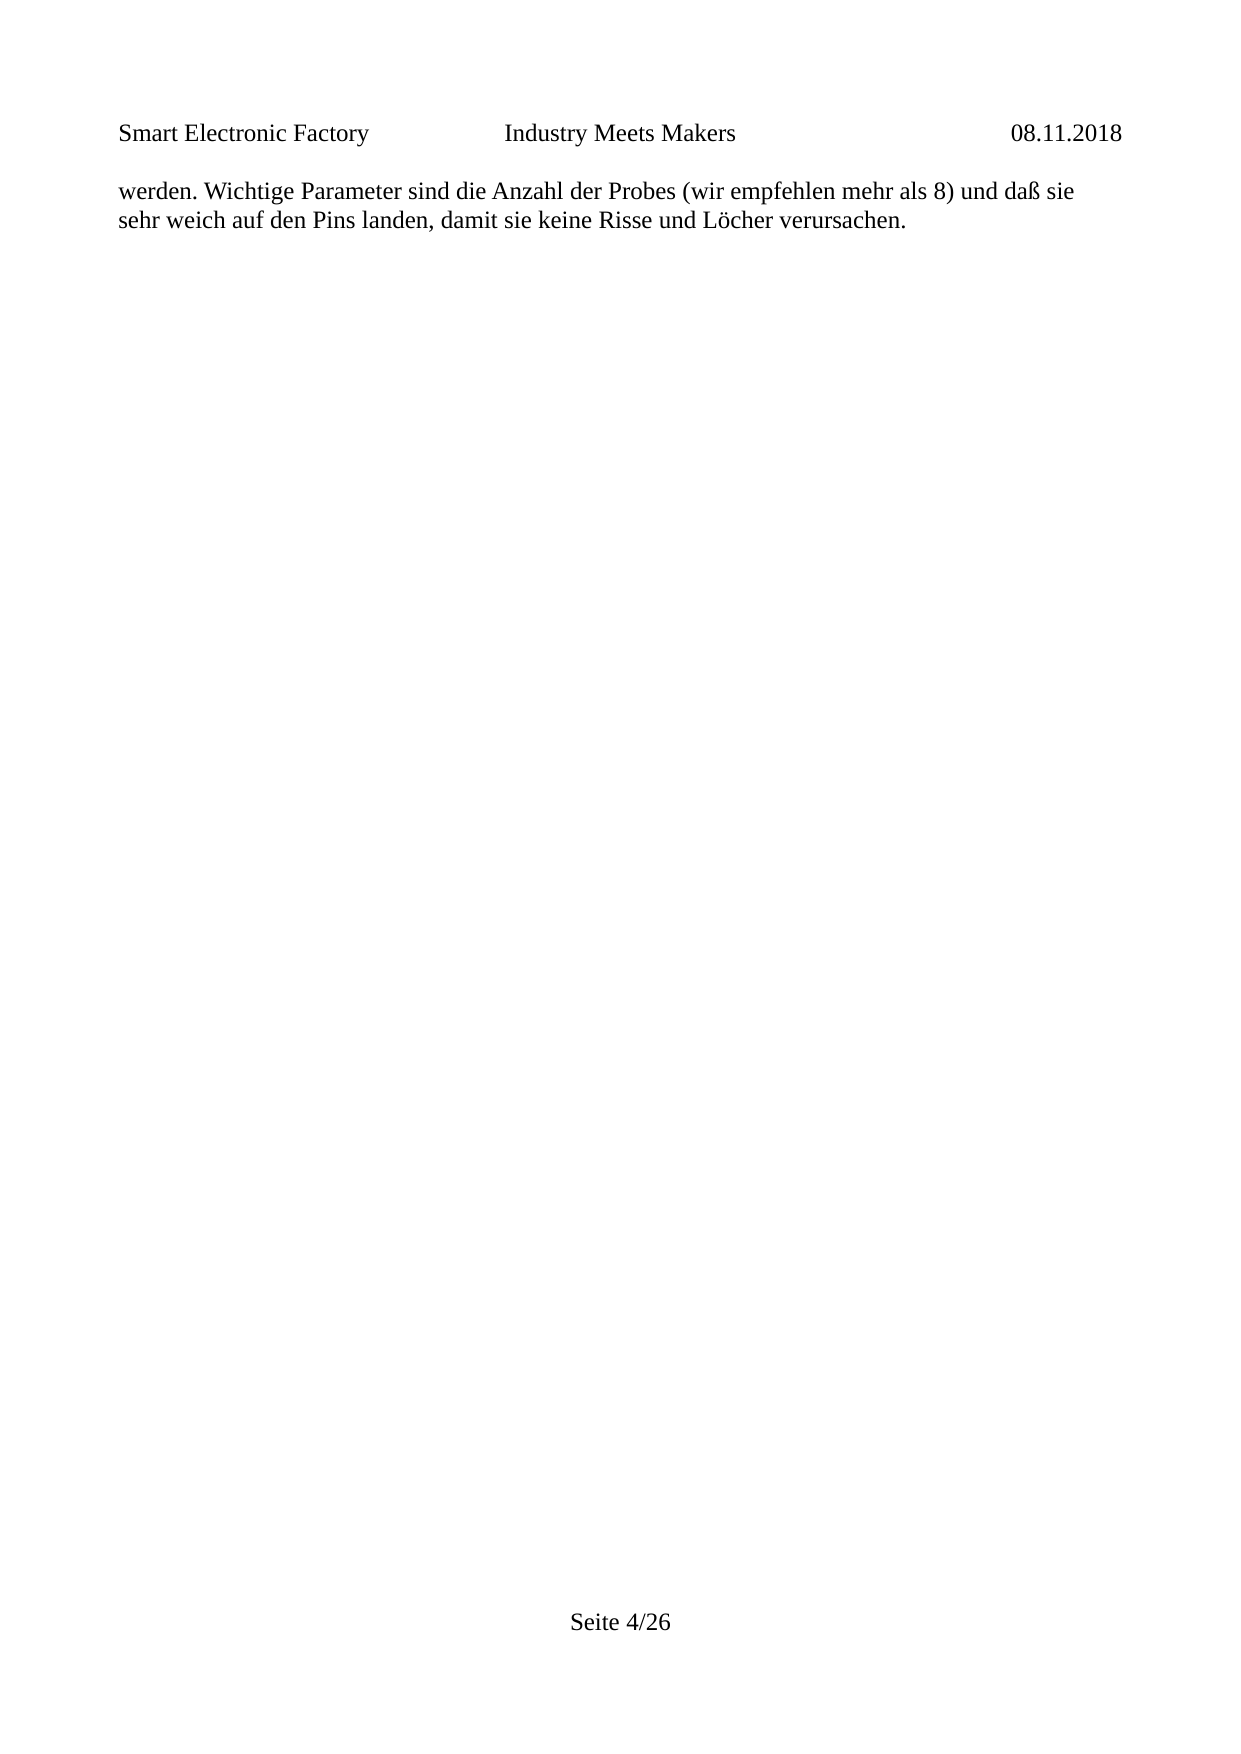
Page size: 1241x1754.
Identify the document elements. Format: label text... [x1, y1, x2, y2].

text werden. Wichtige Parameter sind die Anzahl der Probes (wir empfehlen mehr als 8) und daß sie sehr weich auf den Pins landen, damit sie keine Risse und Löcher verursachen. [118, 176, 1122, 234]
